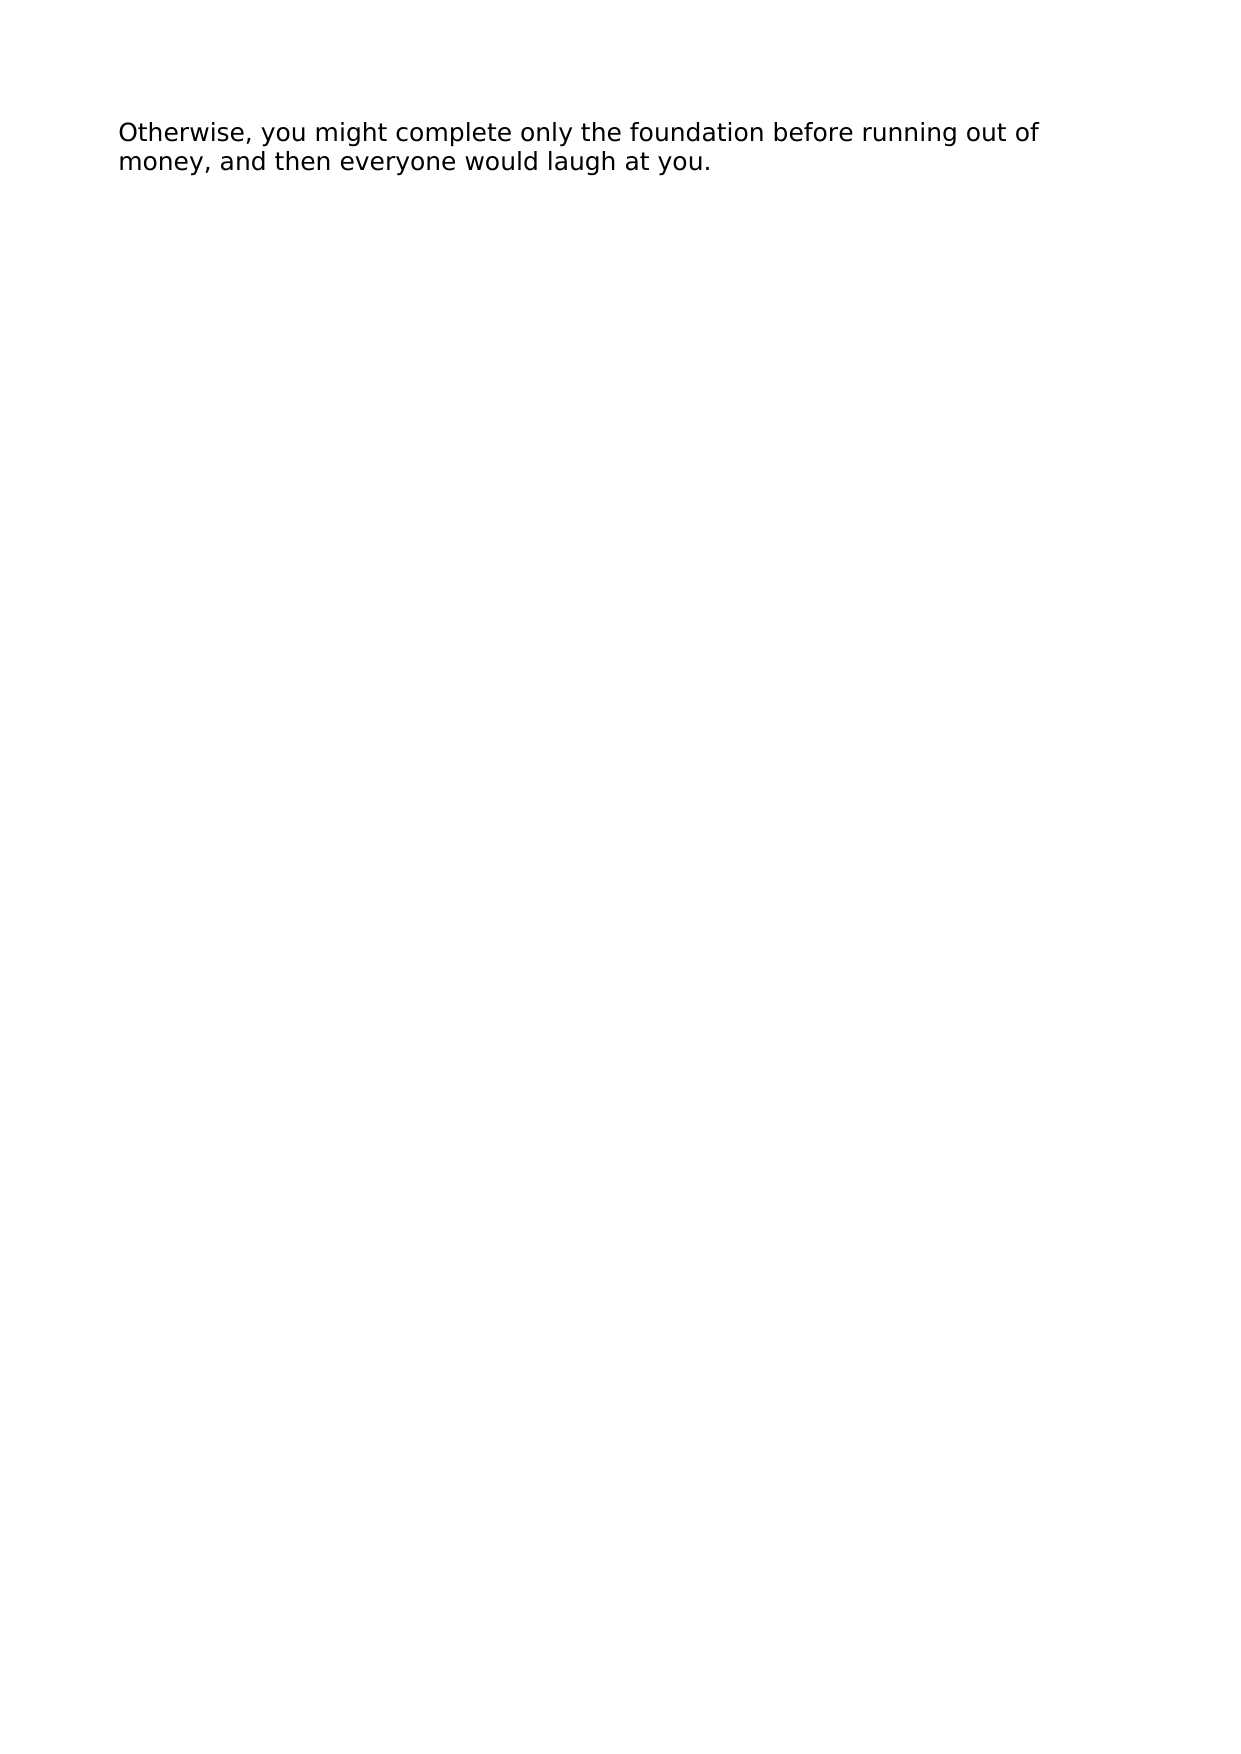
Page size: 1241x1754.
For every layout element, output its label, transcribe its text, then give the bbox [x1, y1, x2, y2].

text Otherwise, you might complete only the foundation before running out of money, and then everyone would laugh at you. [118, 118, 1122, 176]
